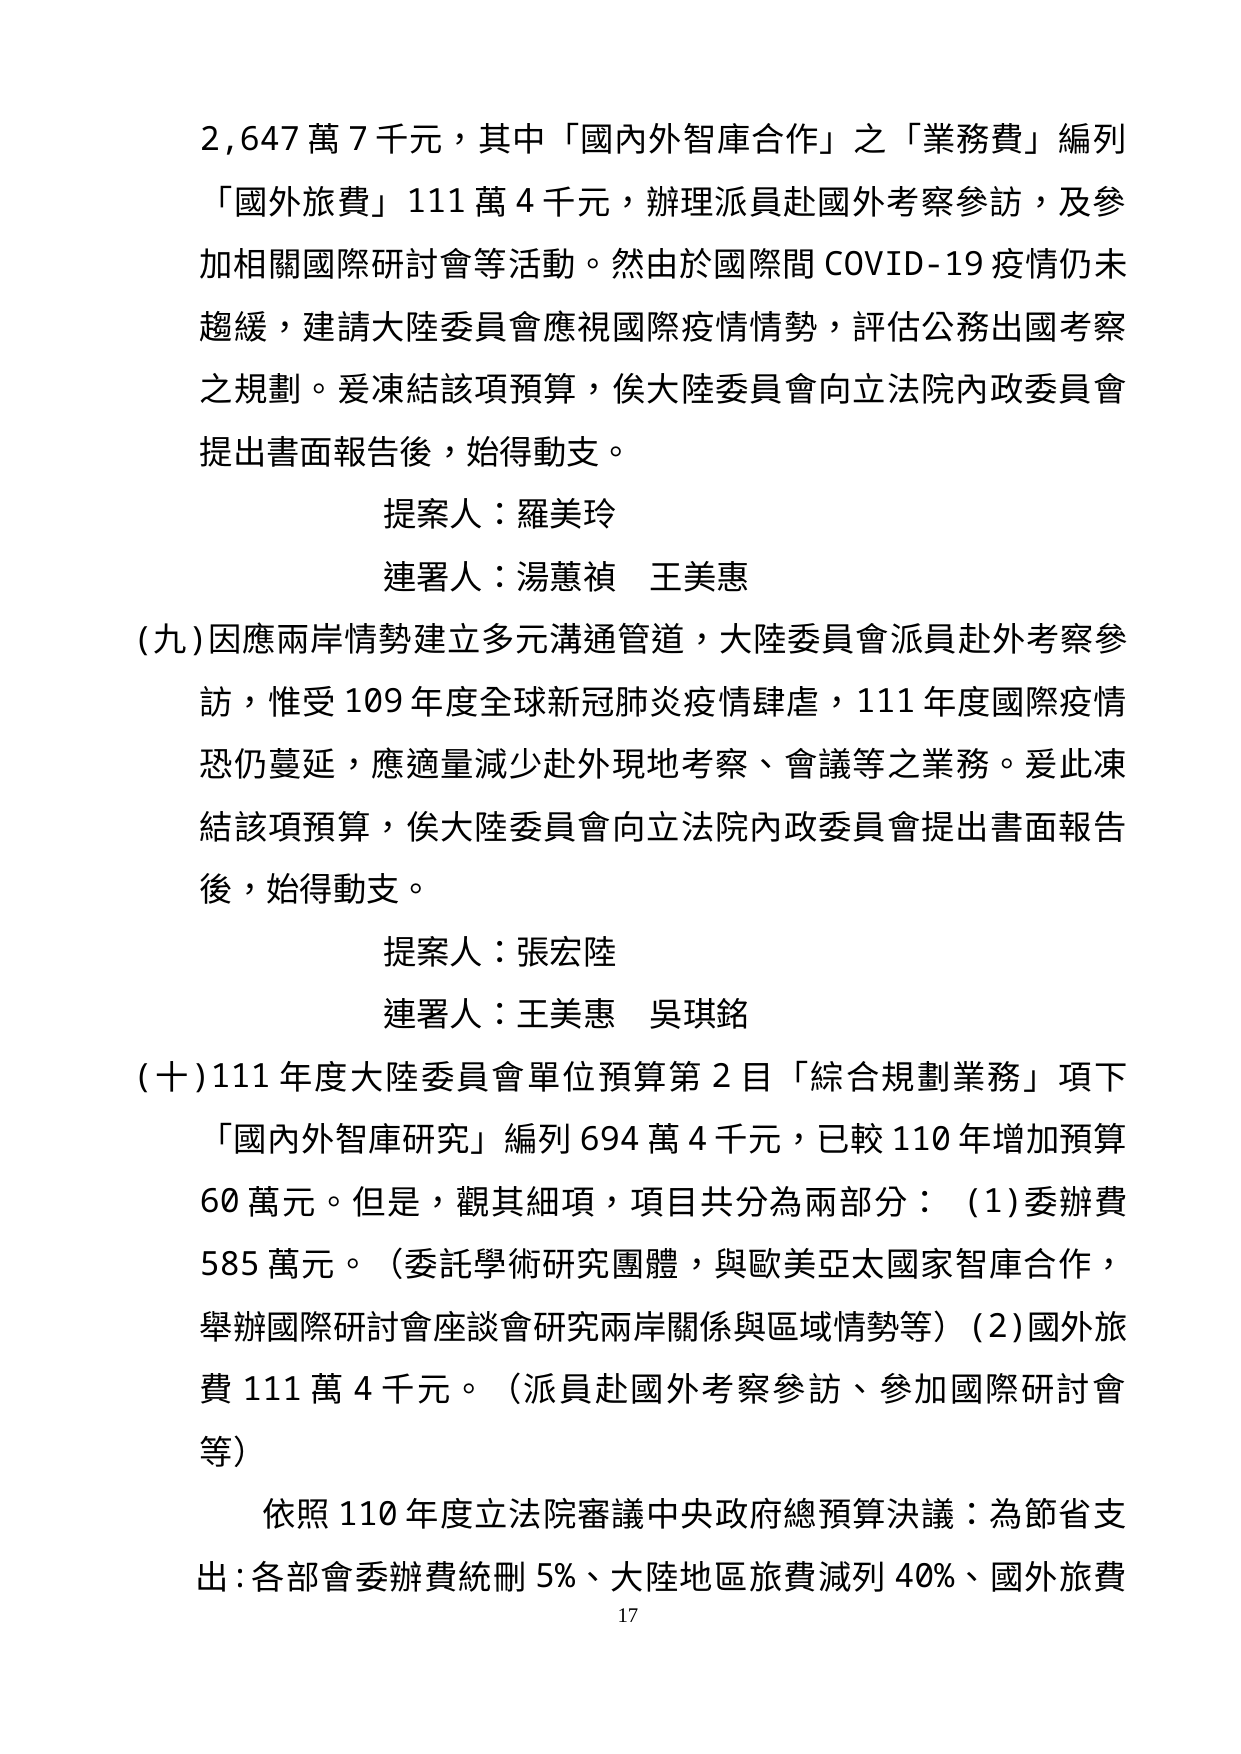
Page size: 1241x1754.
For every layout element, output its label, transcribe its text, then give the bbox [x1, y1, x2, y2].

text 提案人：羅美玲 [383, 471, 1127, 533]
text (十)111年度大陸委員會單位預算第2目「綜合規劃業務」項下「國內外智庫研究」編列694萬4千元，已較110年增加預算60萬元。但是，觀其細項，項目共分為兩部分： (1)委辦費585萬元。（委託學術研究團體，與歐美亞太國家智庫合作，舉辦國際研討會座談會研究兩岸關係與區域情勢等）(2)國外旅費111萬4千元。（派員赴國外考察參訪、參加國際研討會等） [133, 1033, 1127, 1471]
text 連署人：湯蕙禎 王美惠 [383, 533, 1127, 596]
text (九)因應兩岸情勢建立多元溝通管道，大陸委員會派員赴外考察參訪，惟受109年度全球新冠肺炎疫情肆虐，111年度國際疫情恐仍蔓延，應適量減少赴外現地考察、會議等之業務。爰此凍結該項預算，俟大陸委員會向立法院內政委員會提出書面報告後，始得動支。 [133, 596, 1127, 908]
text 提案人：張宏陸 [383, 908, 1127, 971]
text 連署人：王美惠 吳琪銘 [383, 971, 1127, 1033]
text 2,647萬7千元，其中「國內外智庫合作」之「業務費」編列「國外旅費」111萬4千元，辦理派員赴國外考察參訪，及參加相關國際研討會等活動。然由於國際間COVID-19疫情仍未趨緩，建請大陸委員會應視國際疫情情勢，評估公務出國考察之規劃。爰凍結該項預算，俟大陸委員會向立法院內政委員會提出書面報告後，始得動支。 [133, 96, 1127, 471]
text 依照110年度立法院審議中央政府總預算決議：為節省支出:各部會委辦費統刪5%、大陸地區旅費減列40%、國外旅費 [195, 1471, 1127, 1596]
